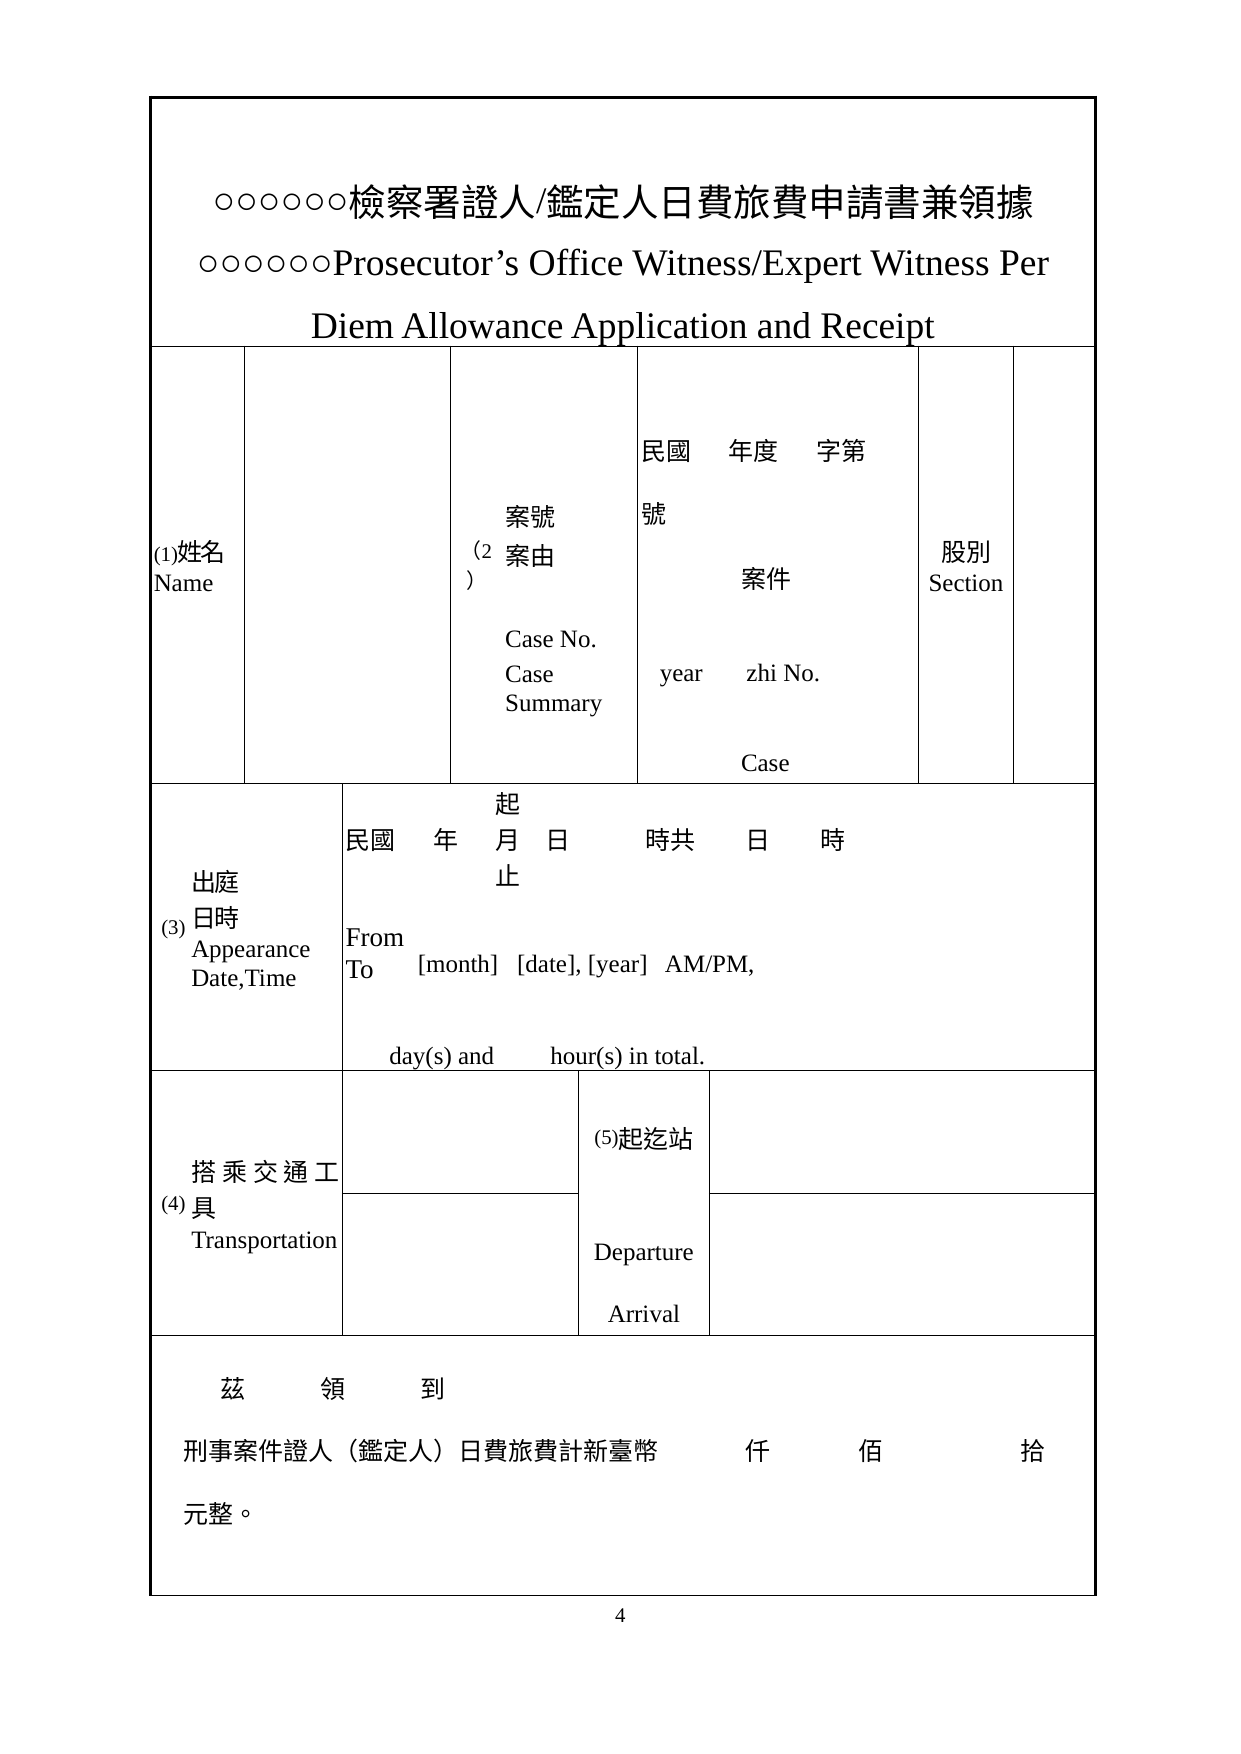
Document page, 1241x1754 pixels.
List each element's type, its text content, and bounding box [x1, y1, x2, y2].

table_cell [245, 347, 450, 783]
table_cell [710, 1194, 1094, 1335]
table_cell [1014, 347, 1094, 783]
table_cell [343, 1194, 578, 1335]
table_cell 起 民國 年 月 日 時共 日 時 止 From To [month] [date], [year] AM/PM, day(s) and hour(s) in total. [343, 784, 1094, 1070]
table_cell [343, 1071, 578, 1193]
table_cell (5)起迄站 Departure Arrival [579, 1071, 709, 1335]
table_cell 出庭 日時 Appearance Date,Time [188, 784, 342, 1070]
table_cell 股別 Section [919, 347, 1013, 783]
table_cell （2） [451, 347, 502, 783]
table_cell 茲 領 到 刑事案件證人（鑑定人）日費旅費計新臺幣 仟 佰 拾 元整。 [152, 1336, 1094, 1594]
table_cell 民國 年度 字第 號 案件 year zhi No. Case [638, 347, 918, 783]
table_cell 案號 案由 Case No. Case Summary [502, 347, 637, 783]
table_header ○○○○○○檢察署證人/鑑定人日費旅費申請書兼領據 ○○○○○○Prosecutor’s Office Witness/Expert Witness Per Diem Allowance Application and Receipt [152, 99, 1094, 346]
table_cell (4) [152, 1071, 188, 1335]
table_cell [710, 1071, 1094, 1193]
table_cell (1)姓名 Name [152, 347, 244, 783]
table_cell 搭乘交通工具 Transportation [188, 1071, 342, 1335]
table_cell (3) [152, 784, 188, 1070]
